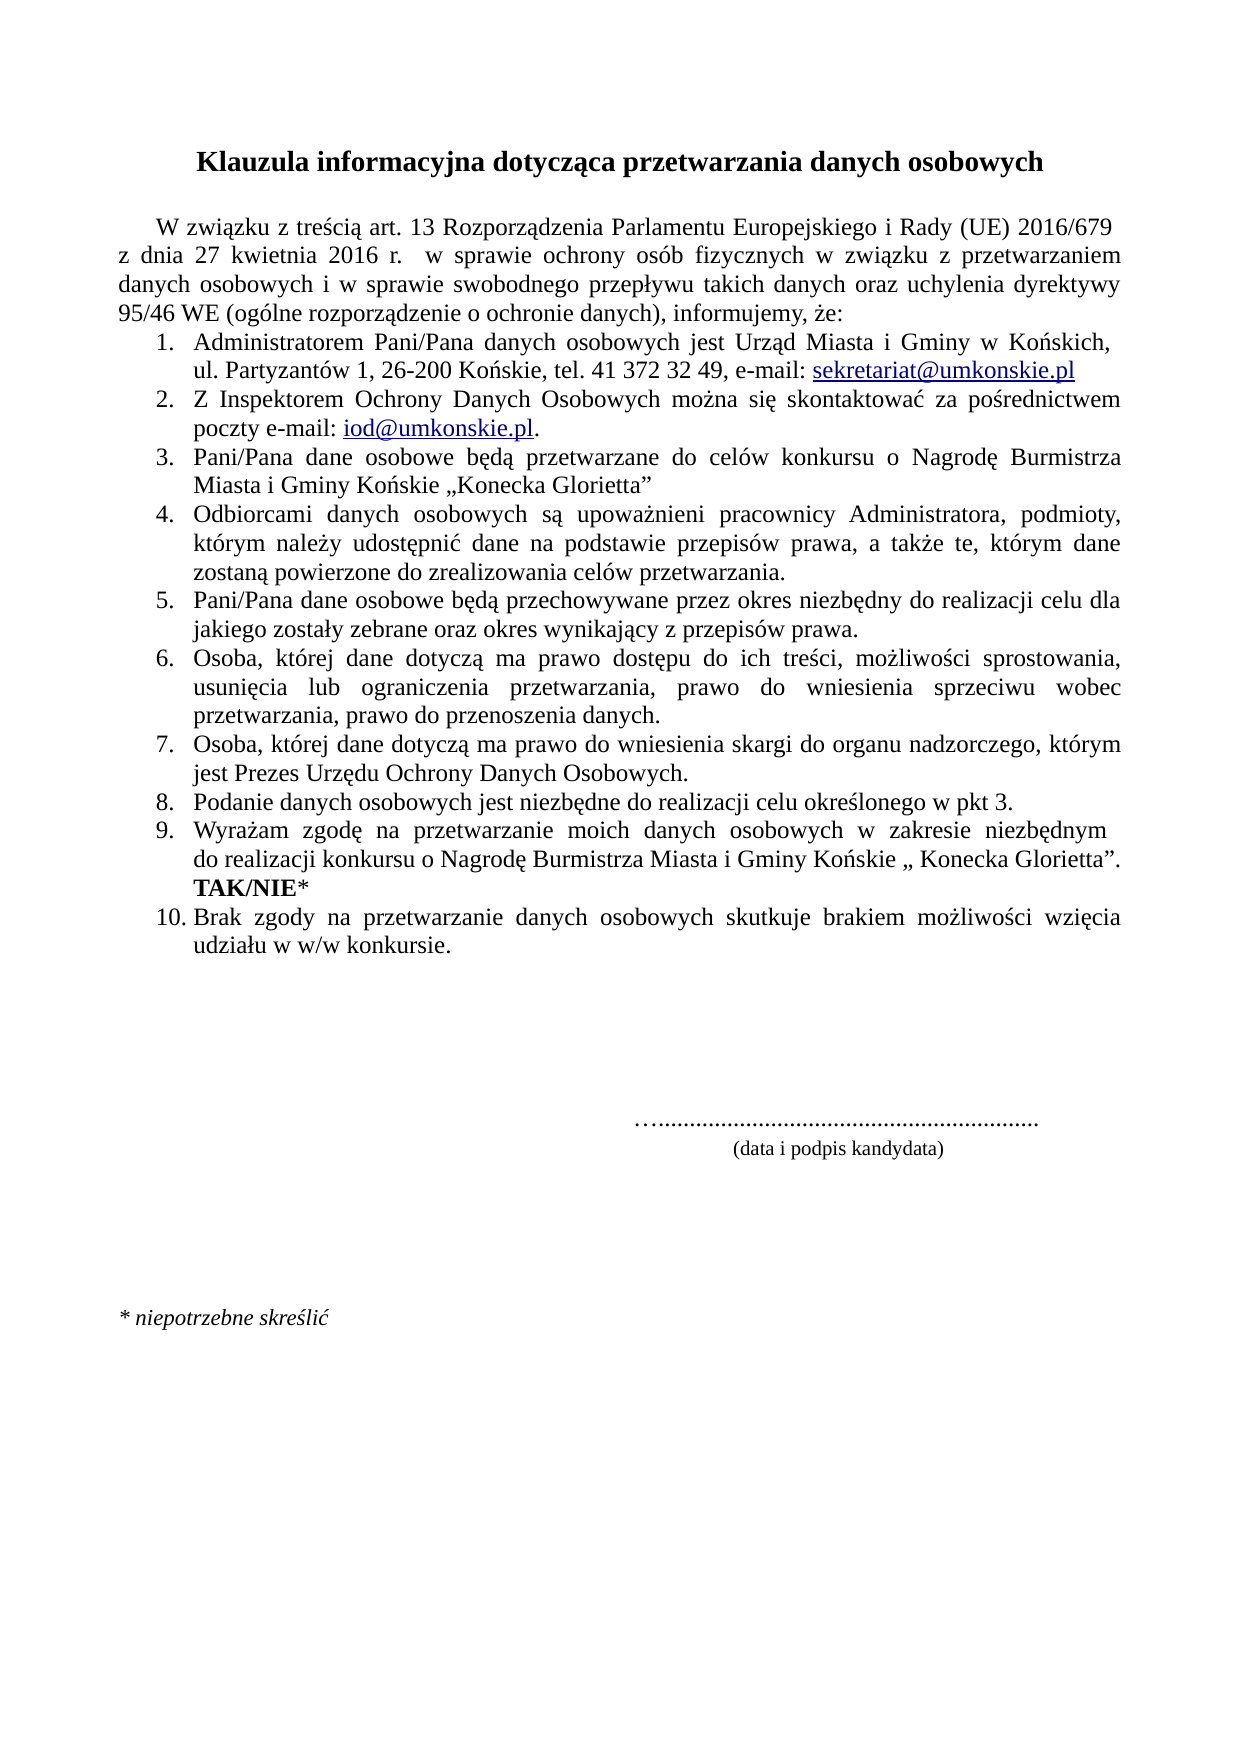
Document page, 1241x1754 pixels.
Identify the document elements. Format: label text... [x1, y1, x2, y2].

list Odbiorcami danych osobowych są upoważnieni pracownicy Administratora, podmioty, którym należy udostępnić dane na podstawie przepisów prawa, a także te, którym dane zostaną powierzone do zrealizowania celów przetwarzania. [156, 499, 1122, 585]
list Pani/Pana dane osobowe będą przetwarzane do celów konkursu o Nagrodę Burmistrza Miasta i Gminy Końskie „Konecka Glorietta” [156, 442, 1122, 499]
list Brak zgody na przetwarzanie danych osobowych skutkuje brakiem możliwości wzięcia udziału w w/w konkursie. [156, 902, 1122, 959]
text W związku z treścią art. 13 Rozporządzenia Parlamentu Europejskiego i Rady (UE) 2016/679 z dnia 27 kwietnia 2016 r. w sprawie ochrony osób fizycznych w związku z przetwarzaniem danych osobowych i w sprawie swobodnego przepływu takich danych oraz uchylenia dyrektywy 95/46 WE (ogólne rozporządzenie o ochronie danych), informujemy, że: [118, 212, 1122, 327]
list Podanie danych osobowych jest niezbędne do realizacji celu określonego w pkt 3. [156, 787, 1122, 815]
list Wyrażam zgodę na przetwarzanie moich danych osobowych w zakresie niezbędnym do realizacji konkursu o Nagrodę Burmistrza Miasta i Gminy Końskie „ Konecka Glorietta”. TAK/NIE* [156, 815, 1122, 902]
list Osoba, której dane dotyczą ma prawo do wniesienia skargi do organu nadzorczego, którym jest Prezes Urzędu Ochrony Danych Osobowych. [156, 729, 1122, 787]
list Osoba, której dane dotyczą ma prawo dostępu do ich treści, możliwości sprostowania, usunięcia lub ograniczenia przetwarzania, prawo do wniesienia sprzeciwu wobec przetwarzania, prawo do przenoszenia danych. [156, 643, 1122, 729]
list Pani/Pana dane osobowe będą przechowywane przez okres niezbędny do realizacji celu dla jakiego zostały zebrane oraz okres wynikający z przepisów prawa. [156, 585, 1122, 643]
text Klauzula informacyjna dotycząca przetwarzania danych osobowych [118, 144, 1122, 178]
list Administratorem Pani/Pana danych osobowych jest Urząd Miasta i Gminy w Końskich, ul. Partyzantów 1, 26-200 Końskie, tel. 41 372 32 49, e-mail: sekretariat@umkonskie.pl [156, 327, 1122, 384]
text (data i podpis kandydata) [118, 1132, 1122, 1160]
text * niepotrzebne skreślić [118, 1304, 1122, 1330]
list Z Inspektorem Ochrony Danych Osobowych można się skontaktować za pośrednictwem poczty e-mail: iod@umkonskie.pl. [156, 384, 1122, 442]
text …............................................................. [118, 1103, 1122, 1132]
